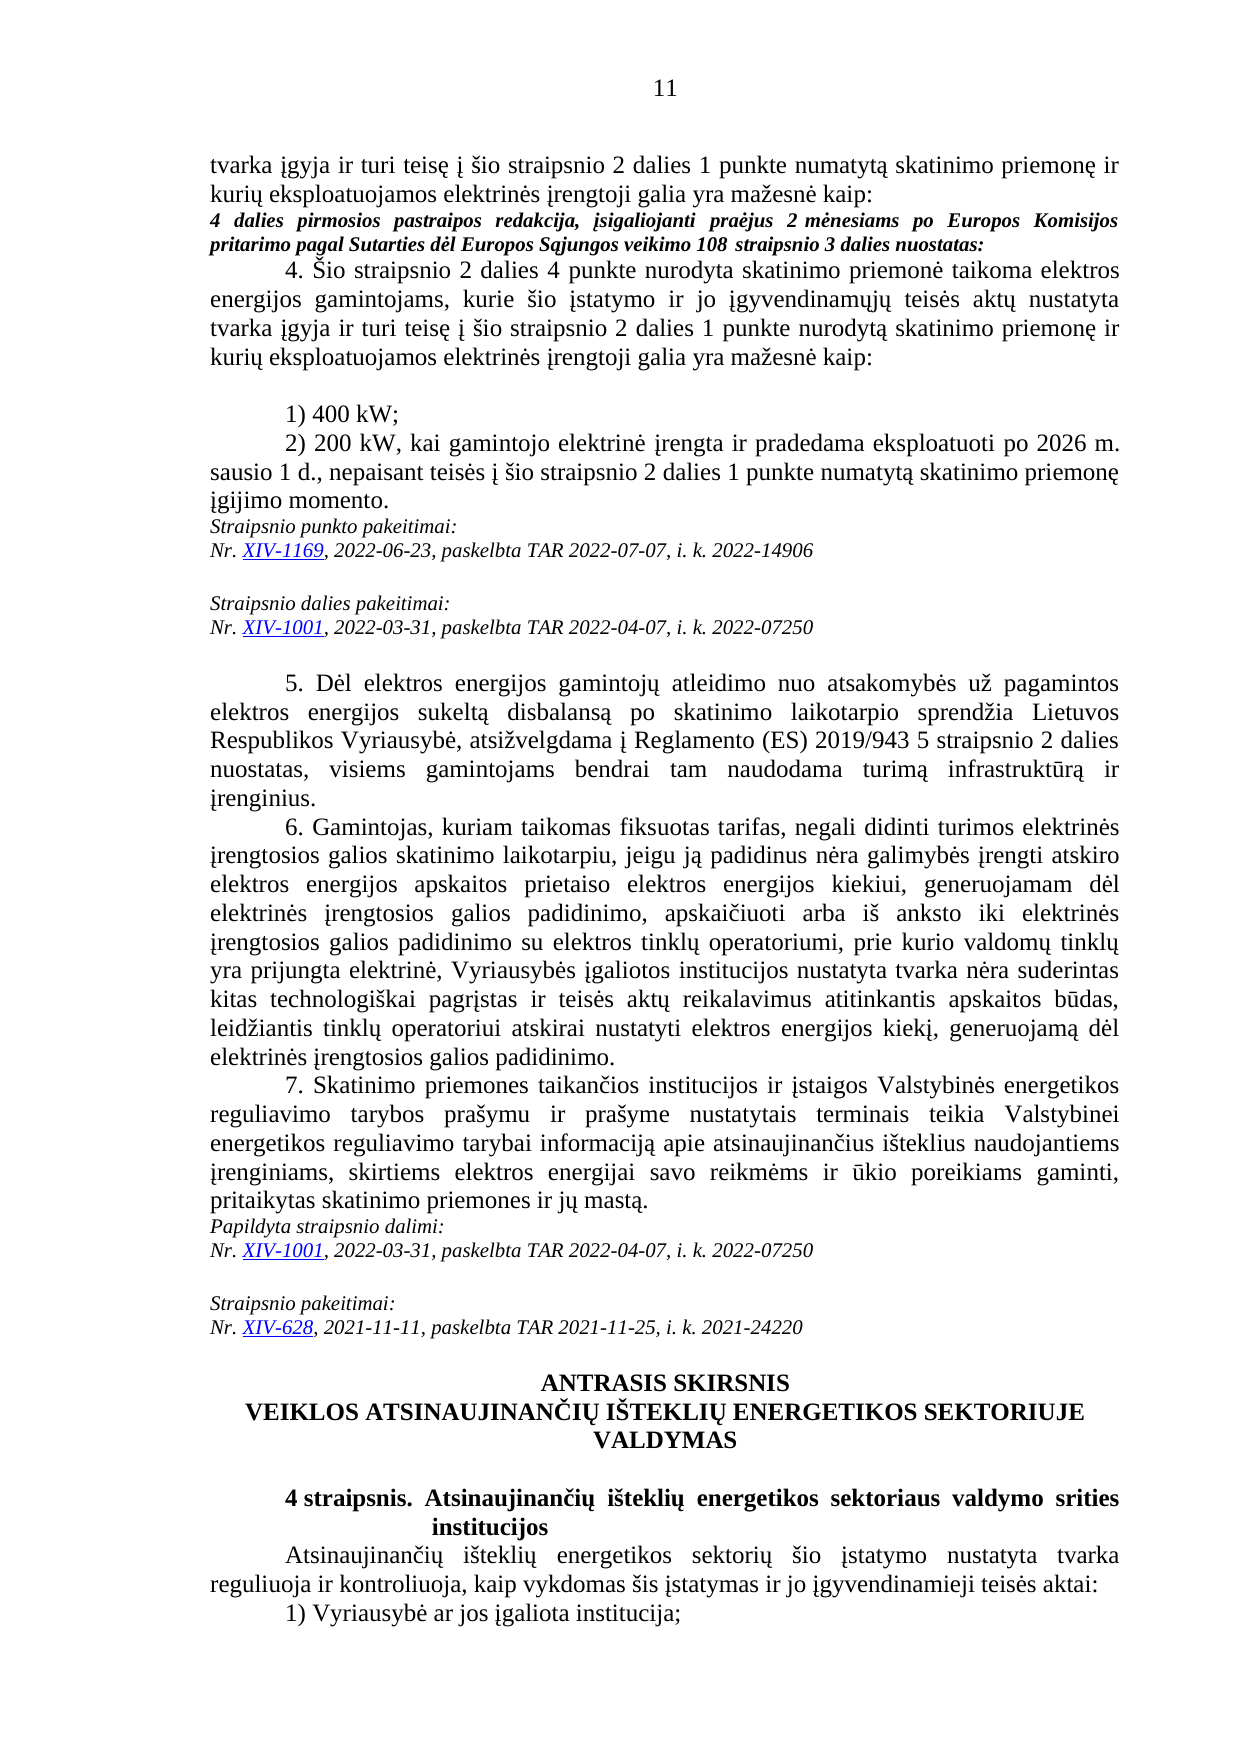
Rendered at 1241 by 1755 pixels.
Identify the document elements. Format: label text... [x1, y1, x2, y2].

text Nr. XIV-1169, 2022-06-23, paskelbta TAR 2022-07-07, i. k. 2022-14906 [210, 538, 1120, 562]
text tvarka įgyja ir turi teisę į šio straipsnio 2 dalies 1 punkte numatytą skatinimo priemonę ir kurių eksploatuojamos elektrinės įrengtoji galia yra mažesnė kaip: [210, 150, 1120, 207]
text 4 dalies pirmosios pastraipos redakcija, įsigaliojanti praėjus 2 mėnesiams po Europos Komisijos pritarimo pagal Sutarties dėl Europos Sąjungos veikimo 108 straipsnio 3 dalies nuostatas: [210, 207, 1120, 256]
text VEIKLOS ATSINAUJINANČIŲ IŠTEKLIŲ ENERGETIKOS SEKTORIUJE VALDYMAS [210, 1397, 1120, 1454]
text Papildyta straipsnio dalimi: [210, 1214, 1120, 1238]
text 5. Dėl elektros energijos gamintojų atleidimo nuo atsakomybės už pagamintos elektros energijos sukeltą disbalansą po skatinimo laikotarpio sprendžia Lietuvos Respublikos Vyriausybė, atsižvelgdama į Reglamento (ES) 2019/943 5 straipsnio 2 dalies nuostatas, visiems gamintojams bendrai tam naudodama turimą infrastruktūrą ir įrenginius. [210, 668, 1120, 812]
text 6. Gamintojas, kuriam taikomas fiksuotas tarifas, negali didinti turimos elektrinės įrengtosios galios skatinimo laikotarpiu, jeigu ją padidinus nėra galimybės įrengti atskiro elektros energijos apskaitos prietaiso elektros energijos kiekiui, generuojamam dėl elektrinės įrengtosios galios padidinimo, apskaičiuoti arba iš anksto iki elektrinės įrengtosios galios padidinimo su elektros tinklų operatoriumi, prie kurio valdomų tinklų yra prijungta elektrinė, Vyriausybės įgaliotos institucijos nustatyta tvarka nėra suderintas kitas technologiškai pagrįstas ir teisės aktų reikalavimus atitinkantis apskaitos būdas, leidžiantis tinklų operatoriui atskirai nustatyti elektros energijos kiekį, generuojamą dėl elektrinės įrengtosios galios padidinimo. [210, 812, 1120, 1071]
text 7. Skatinimo priemones taikančios institucijos ir įstaigos Valstybinės energetikos reguliavimo tarybos prašymu ir prašyme nustatytais terminais teikia Valstybinei energetikos reguliavimo tarybai informaciją apie atsinaujinančius išteklius naudojantiems įrenginiams, skirtiems elektros energijai savo reikmėms ir ūkio poreikiams gaminti, pritaikytas skatinimo priemones ir jų mastą. [210, 1071, 1120, 1214]
text Straipsnio dalies pakeitimai: [210, 591, 1120, 615]
text Nr. XIV-1001, 2022-03-31, paskelbta TAR 2022-04-07, i. k. 2022-07250 [210, 615, 1120, 639]
text 2) 200 kW, kai gamintojo elektrinė įrengta ir pradedama eksploatuoti po 2026 m. sausio 1 d., nepaisant teisės į šio straipsnio 2 dalies 1 punkte numatytą skatinimo priemonę įgijimo momento. [210, 428, 1120, 514]
text ANTRASIS SKIRSNIS [210, 1368, 1120, 1397]
text 4 straipsnis. Atsinaujinančių išteklių energetikos sektoriaus valdymo srities institucijos [285, 1483, 1120, 1541]
text 1) 400 kW; [210, 399, 1120, 428]
text 4. Šio straipsnio 2 dalies 4 punkte nurodyta skatinimo priemonė taikoma elektros energijos gamintojams, kurie šio įstatymo ir jo įgyvendinamųjų teisės aktų nustatyta tvarka įgyja ir turi teisę į šio straipsnio 2 dalies 1 punkte nurodytą skatinimo priemonę ir kurių eksploatuojamos elektrinės įrengtoji galia yra mažesnė kaip: [210, 256, 1120, 371]
text Atsinaujinančių išteklių energetikos sektorių šio įstatymo nustatyta tvarka reguliuoja ir kontroliuoja, kaip vykdomas šis įstatymas ir jo įgyvendinamieji teisės aktai: [210, 1541, 1120, 1598]
text Nr. XIV-628, 2021-11-11, paskelbta TAR 2021-11-25, i. k. 2021-24220 [210, 1315, 1120, 1339]
text Straipsnio pakeitimai: [210, 1291, 1120, 1315]
text Straipsnio punkto pakeitimai: [210, 514, 1120, 538]
text 1) Vyriausybė ar jos įgaliota institucija; [210, 1598, 1120, 1627]
text Nr. XIV-1001, 2022-03-31, paskelbta TAR 2022-04-07, i. k. 2022-07250 [210, 1238, 1120, 1262]
